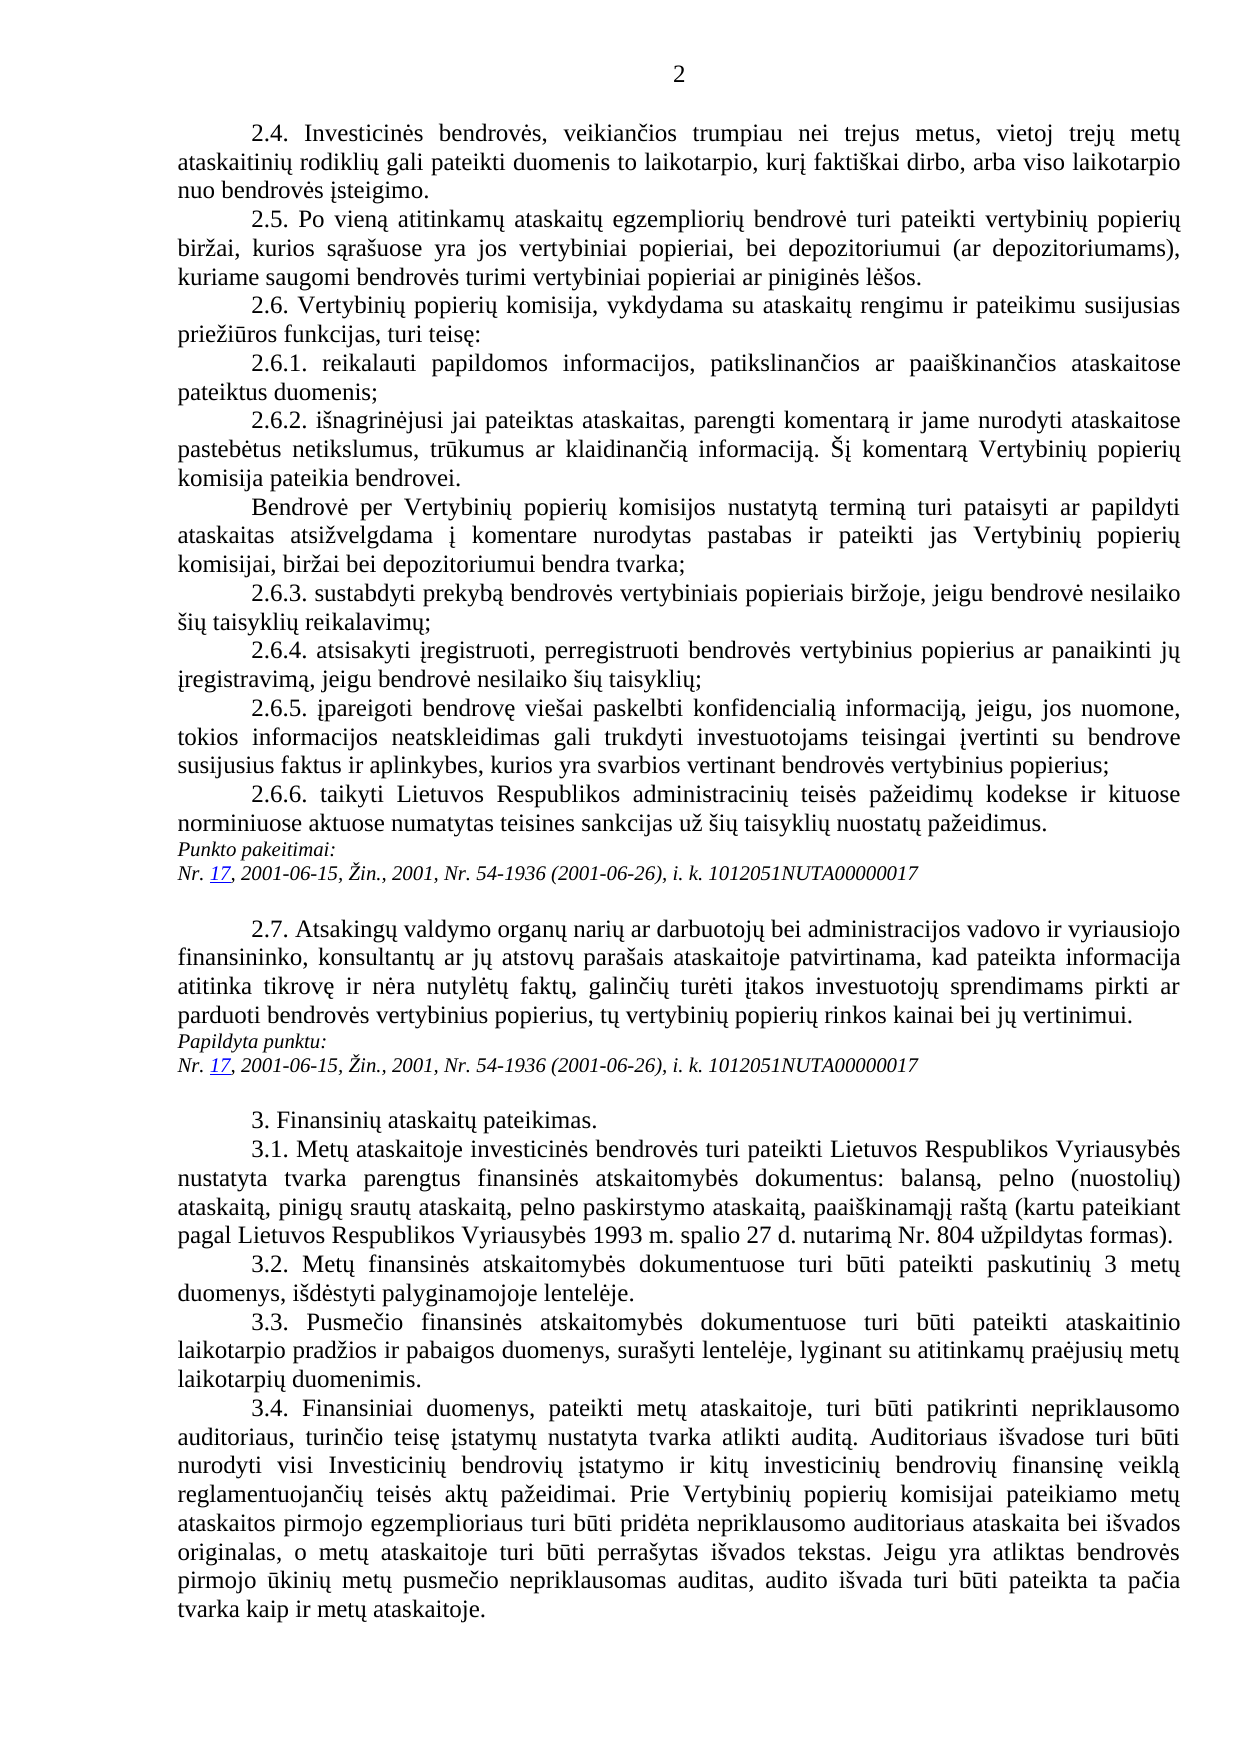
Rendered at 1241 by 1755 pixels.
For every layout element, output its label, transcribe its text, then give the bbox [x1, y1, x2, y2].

text Nr. 17, 2001-06-15, Žin., 2001, Nr. 54-1936 (2001-06-26), i. k. 1012051NUTA00000017 [177, 1053, 1181, 1077]
text 2.4. Investicinės bendrovės, veikiančios trumpiau nei trejus metus, vietoj trejų metų ataskaitinių rodiklių gali pateikti duomenis to laikotarpio, kurį faktiškai dirbo, arba viso laikotarpio nuo bendrovės įsteigimo. [177, 118, 1181, 204]
text 2.6. Vertybinių popierių komisija, vykdydama su ataskaitų rengimu ir pateikimu susijusias priežiūros funkcijas, turi teisę: [177, 291, 1181, 348]
text 3.2. Metų finansinės atskaitomybės dokumentuose turi būti pateikti paskutinių 3 metų duomenys, išdėstyti palyginamojoje lentelėje. [177, 1249, 1181, 1307]
text 2.6.3. sustabdyti prekybą bendrovės vertybiniais popieriais biržoje, jeigu bendrovė nesilaiko šių taisyklių reikalavimų; [177, 578, 1181, 636]
text 3.1. Metų ataskaitoje investicinės bendrovės turi pateikti Lietuvos Respublikos Vyriausybės nustatyta tvarka parengtus finansinės atskaitomybės dokumentus: balansą, pelno (nuostolių) ataskaitą, pinigų srautų ataskaitą, pelno paskirstymo ataskaitą, paaiškinamąjį raštą (kartu pateikiant pagal Lietuvos Respublikos Vyriausybės 1993 m. spalio 27 d. nutarimą Nr. 804 užpildytas formas). [177, 1134, 1181, 1249]
text Bendrovė per Vertybinių popierių komisijos nustatytą terminą turi pataisyti ar papildyti ataskaitas atsižvelgdama į komentare nurodytas pastabas ir pateikti jas Vertybinių popierių komisijai, biržai bei depozitoriumui bendra tvarka; [177, 492, 1181, 578]
text 2.6.5. įpareigoti bendrovę viešai paskelbti konfidencialią informaciją, jeigu, jos nuomone, tokios informacijos neatskleidimas gali trukdyti investuotojams teisingai įvertinti su bendrove susijusius faktus ir aplinkybes, kurios yra svarbios vertinant bendrovės vertybinius popierius; [177, 693, 1181, 779]
text Nr. 17, 2001-06-15, Žin., 2001, Nr. 54-1936 (2001-06-26), i. k. 1012051NUTA00000017 [177, 861, 1181, 885]
text Punkto pakeitimai: [177, 837, 1181, 861]
text Papildyta punktu: [177, 1029, 1181, 1053]
text 2.7. Atsakingų valdymo organų narių ar darbuotojų bei administracijos vadovo ir vyriausiojo finansininko, konsultantų ar jų atstovų parašais ataskaitoje patvirtinama, kad pateikta informacija atitinka tikrovę ir nėra nutylėtų faktų, galinčių turėti įtakos investuotojų sprendimams pirkti ar parduoti bendrovės vertybinius popierius, tų vertybinių popierių rinkos kainai bei jų vertinimui. [177, 914, 1181, 1029]
text 2.5. Po vieną atitinkamų ataskaitų egzempliorių bendrovė turi pateikti vertybinių popierių biržai, kurios sąrašuose yra jos vertybiniai popieriai, bei depozitoriumui (ar depozitoriumams), kuriame saugomi bendrovės turimi vertybiniai popieriai ar piniginės lėšos. [177, 204, 1181, 291]
text 2.6.6. taikyti Lietuvos Respublikos administracinių teisės pažeidimų kodekse ir kituose norminiuose aktuose numatytas teisines sankcijas už šių taisyklių nuostatų pažeidimus. [177, 779, 1181, 837]
text 2.6.1. reikalauti papildomos informacijos, patikslinančios ar paaiškinančios ataskaitose pateiktus duomenis; [177, 348, 1181, 406]
text 3.3. Pusmečio finansinės atskaitomybės dokumentuose turi būti pateikti ataskaitinio laikotarpio pradžios ir pabaigos duomenys, surašyti lentelėje, lyginant su atitinkamų praėjusių metų laikotarpių duomenimis. [177, 1307, 1181, 1393]
text 3. Finansinių ataskaitų pateikimas. [177, 1106, 1181, 1134]
text 2.6.2. išnagrinėjusi jai pateiktas ataskaitas, parengti komentarą ir jame nurodyti ataskaitose pastebėtus netikslumus, trūkumus ar klaidinančią informaciją. Šį komentarą Vertybinių popierių komisija pateikia bendrovei. [177, 406, 1181, 492]
text 2.6.4. atsisakyti įregistruoti, perregistruoti bendrovės vertybinius popierius ar panaikinti jų įregistravimą, jeigu bendrovė nesilaiko šių taisyklių; [177, 636, 1181, 693]
text 3.4. Finansiniai duomenys, pateikti metų ataskaitoje, turi būti patikrinti nepriklausomo auditoriaus, turinčio teisę įstatymų nustatyta tvarka atlikti auditą. Auditoriaus išvadose turi būti nurodyti visi Investicinių bendrovių įstatymo ir kitų investicinių bendrovių finansinę veiklą reglamentuojančių teisės aktų pažeidimai. Prie Vertybinių popierių komisijai pateikiamo metų ataskaitos pirmojo egzemplioriaus turi būti pridėta nepriklausomo auditoriaus ataskaita bei išvados originalas, o metų ataskaitoje turi būti perrašytas išvados tekstas. Jeigu yra atliktas bendrovės pirmojo ūkinių metų pusmečio nepriklausomas auditas, audito išvada turi būti pateikta ta pačia tvarka kaip ir metų ataskaitoje. [177, 1393, 1181, 1623]
